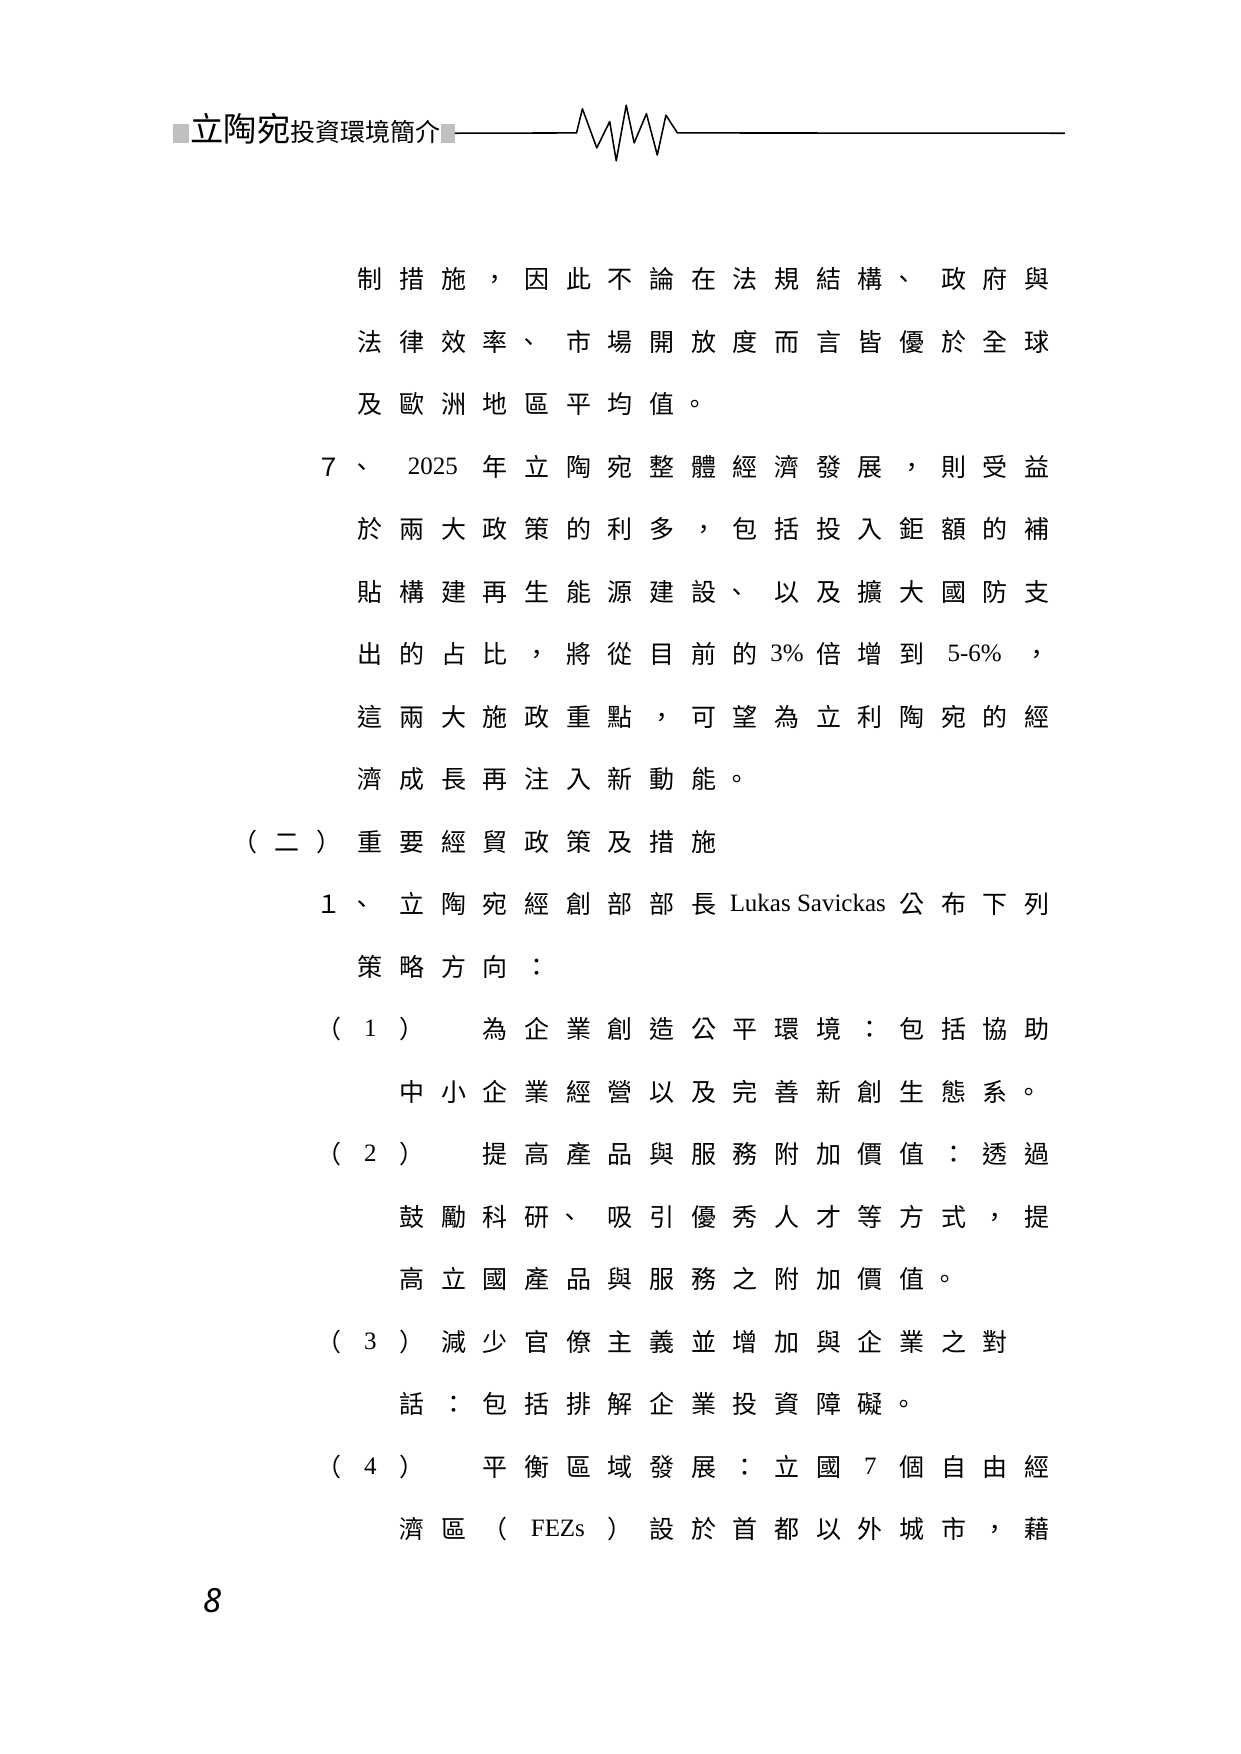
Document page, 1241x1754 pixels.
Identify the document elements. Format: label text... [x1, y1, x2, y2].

text （4） 平衡區域發展：立國7個自由經濟區（FEZs）設於首都以外城市，藉 [306, 1424, 1058, 1549]
text 制措施，因此不論在法規結構、政府與法律效率、市場開放度而言皆優於全球及歐洲地區平均值。 [281, 236, 1058, 424]
text （1） 為企業創造公平環境：包括協助中小企業經營以及完善新創生態系。 [306, 986, 1058, 1111]
text １、立陶宛經創部部長Lukas Savickas公布下列策略方向： [281, 861, 1058, 986]
text （2） 提高產品與服務附加價值：透過鼓勵科研、吸引優秀人才等方式，提高立國產品與服務之附加價值。 [306, 1111, 1058, 1299]
text ７、2025年立陶宛整體經濟發展，則受益於兩大政策的利多，包括投入鉅額的補貼構建再生能源建設、以及擴大國防支出的占比，將從目前的3%倍增到5-6%，這兩大施政重點，可望為立利陶宛的經濟成長再注入新動能。 [281, 424, 1058, 799]
text （二）重要經貿政策及措施 [207, 799, 1058, 861]
text （3）減少官僚主義並增加與企業之對話：包括排解企業投資障礙。 [306, 1299, 1058, 1424]
